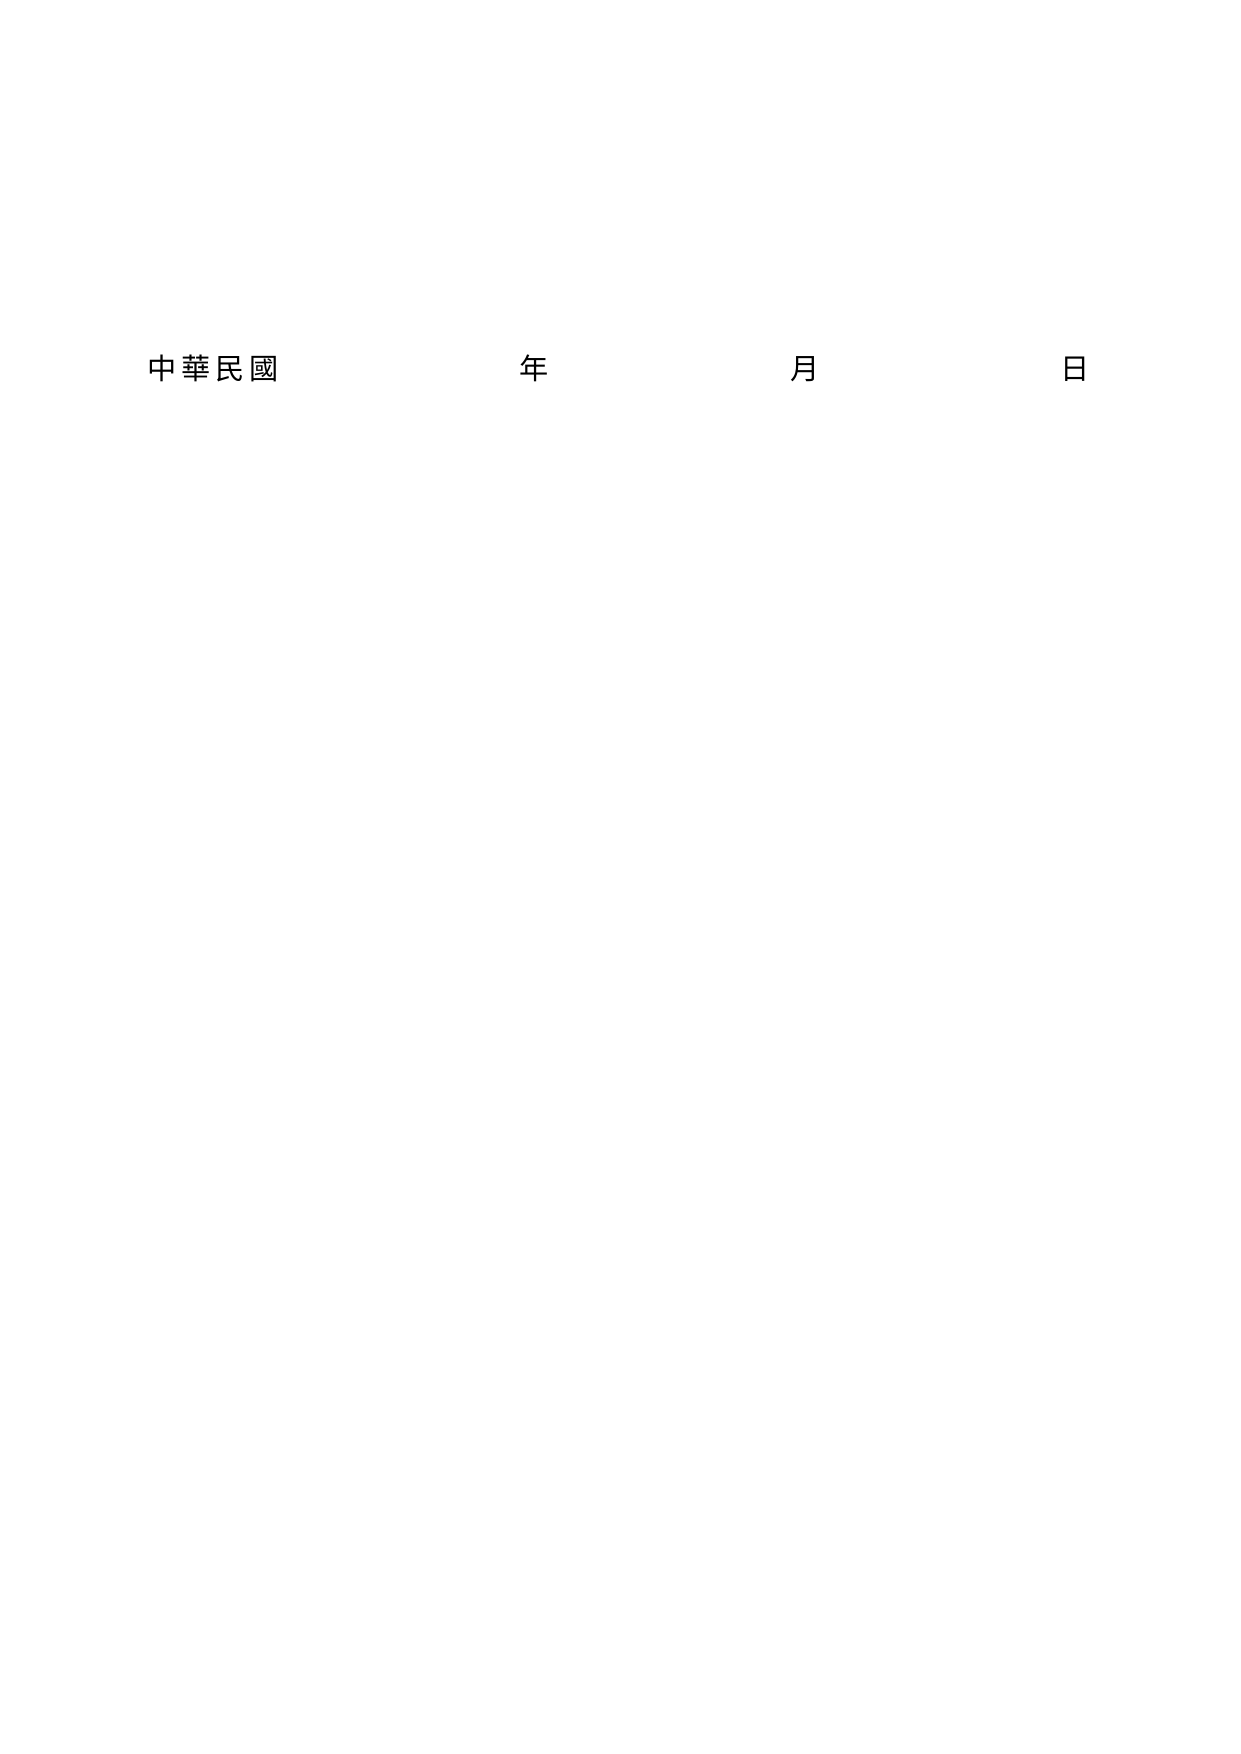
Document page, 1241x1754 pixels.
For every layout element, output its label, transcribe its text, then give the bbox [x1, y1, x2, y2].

text 中華民國 年 月 日 [148, 329, 1092, 404]
